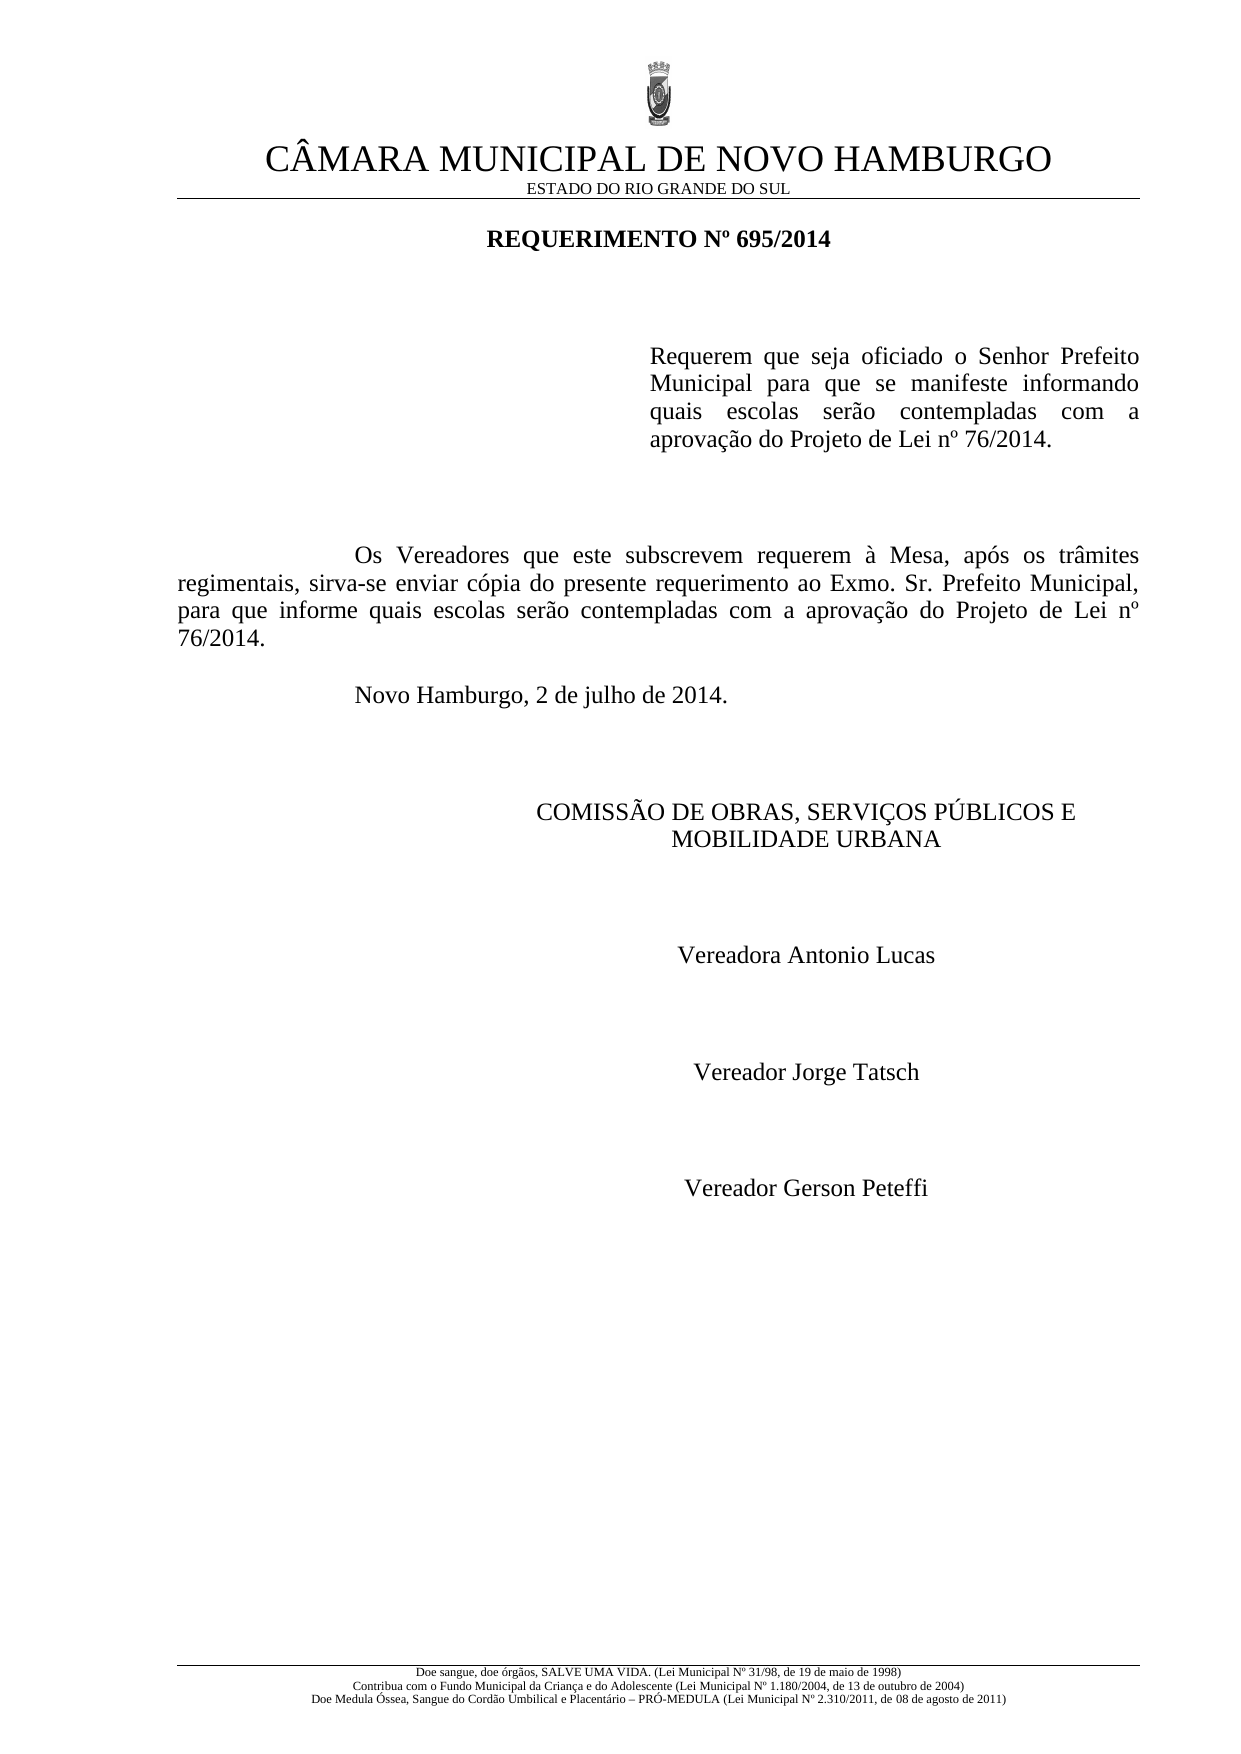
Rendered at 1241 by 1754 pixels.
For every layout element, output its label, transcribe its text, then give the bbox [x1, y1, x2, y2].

title REQUERIMENTO Nº 695/2014 [177, 226, 1140, 253]
text Vereador Jorge Tatsch [472, 1058, 1140, 1086]
text Os Vereadores que este subscrevem requerem à Mesa, após os trâmites regimentais, sirva-se enviar cópia do presente requerimento ao Exmo. Sr. Prefeito Municipal, para que informe quais escolas serão contempladas com a aprovação do Projeto de Lei nº 76/2014. [177, 541, 1140, 652]
text COMISSÃO DE OBRAS, SERVIÇOS PÚBLICOS E MOBILIDADE URBANA [472, 798, 1140, 853]
text Novo Hamburgo, 2 de julho de 2014. [177, 681, 1140, 709]
text Vereadora Antonio Lucas [472, 942, 1140, 969]
text Vereador Gerson Peteffi [472, 1174, 1140, 1202]
text Requerem que seja oficiado o Senhor Prefeito Municipal para que se manifeste informando quais escolas serão contempladas com a aprovação do Projeto de Lei nº 76/2014. [649, 342, 1140, 453]
